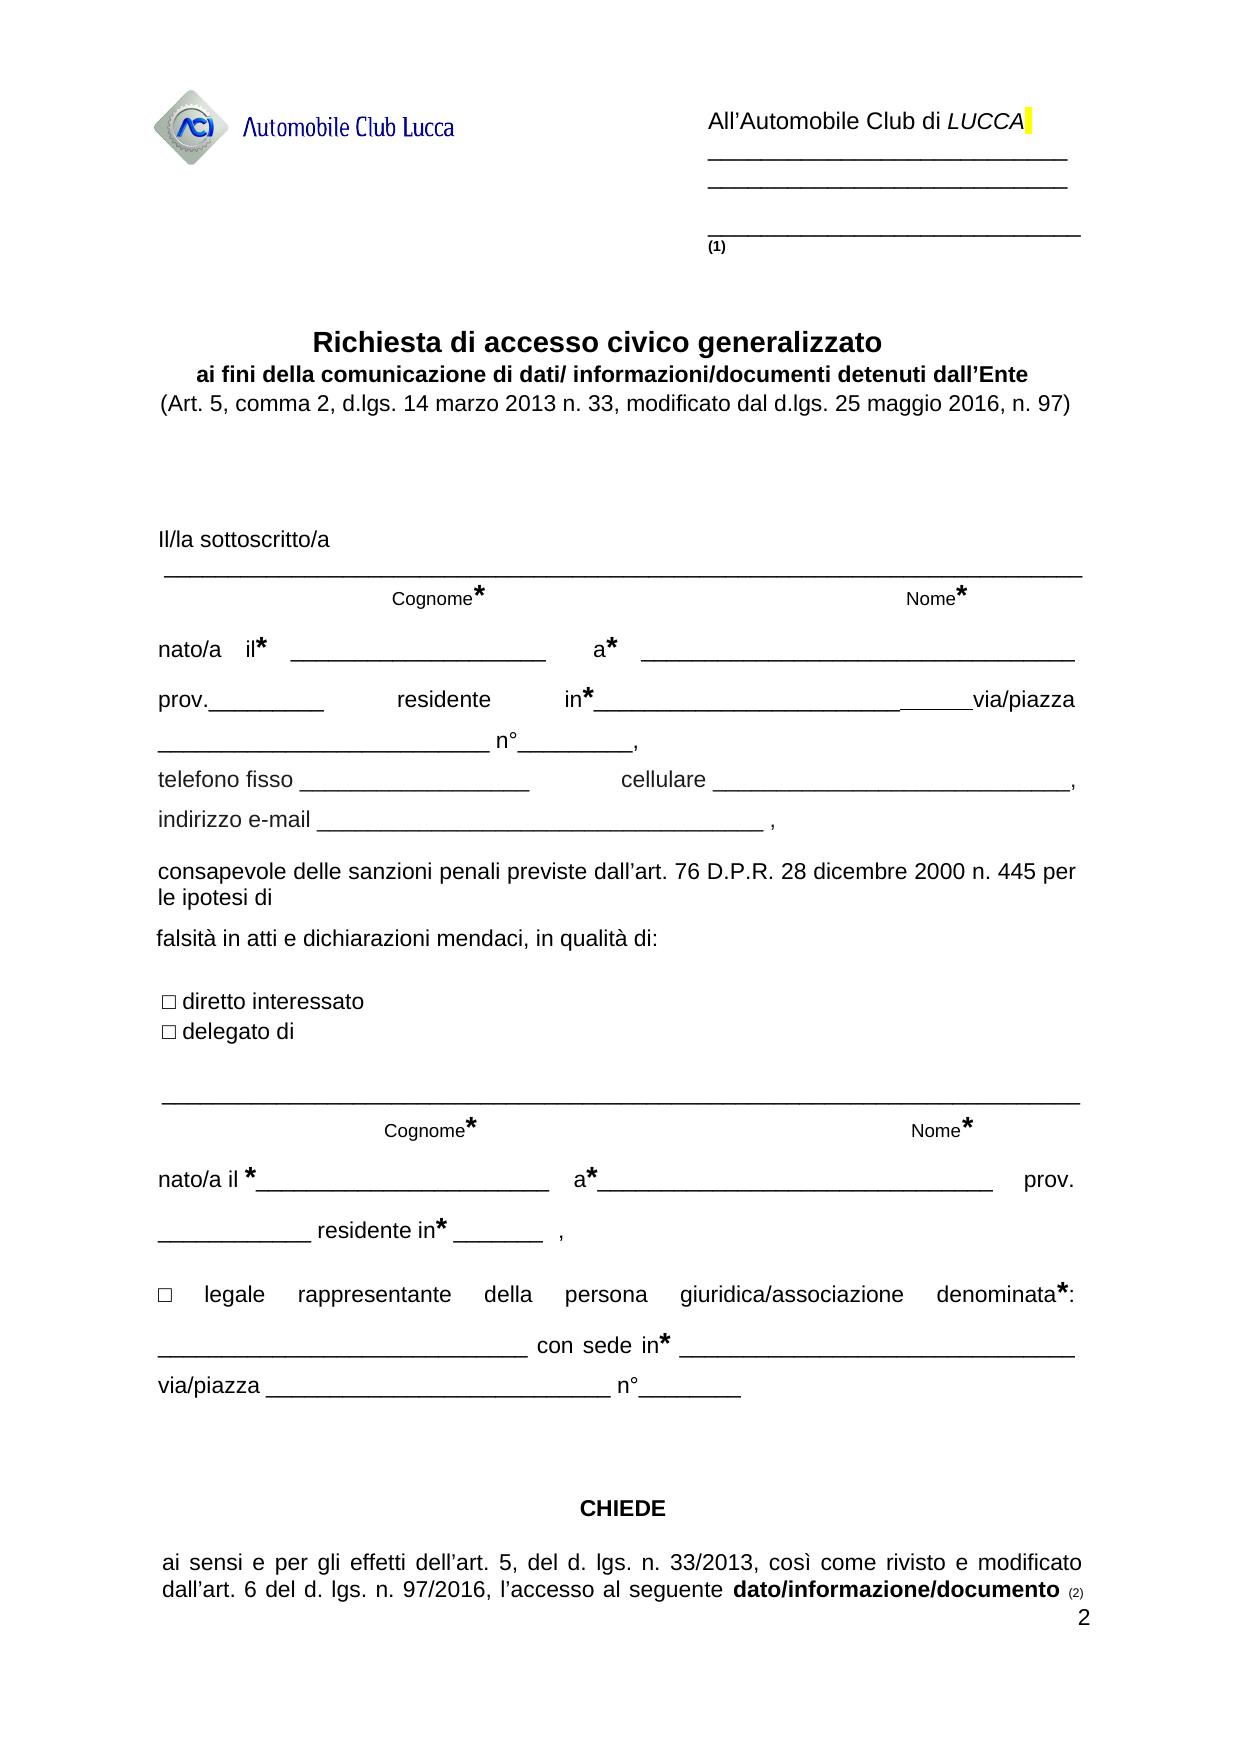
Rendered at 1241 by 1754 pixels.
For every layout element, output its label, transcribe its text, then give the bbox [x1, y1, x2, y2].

text ________________________________________________________________________ Cognome* Nome* [162, 1078, 1092, 1143]
text All’Automobile Club di LUCCA ___________________________ ___________________________ [708, 107, 1090, 189]
text ai sensi e per gli effetti dell’art. 5, del d. lgs. n. 33/2013, così come rivisto e modificato dall’art. 6 del d. lgs. n. 97/2016, l’accesso al seguente dato/informazione/documento (2) [162, 1549, 1084, 1602]
text falsità in atti e dichiarazioni mendaci, in qualità di: [150, 925, 1092, 952]
text ____________________________ (1) [708, 210, 1090, 255]
text Il/la sottoscritto/a [158, 526, 1084, 552]
text Richiesta di accesso civico generalizzato [236, 325, 959, 358]
text ________________________________________________________________________ [158, 552, 1084, 578]
text nato/a il *_______________________ a*_______________________________ prov. ____________ residente in* _______ , [158, 1160, 1074, 1244]
text nato/a il* ____________________ a* __________________________________ prov._________ residente in*________________________ via/piazza __________________________ n°_________, [158, 630, 1074, 753]
text □ diretto interessato [162, 988, 1092, 1014]
text consapevole delle sanzioni penali previste dall’art. 76 D.P.R. 28 dicembre 2000 n. 445 per le ipotesi di [158, 858, 1077, 910]
text ai fini della comunicazione di dati/ informazioni/documenti detenuti dall’Ente [147, 361, 1078, 387]
text telefono fisso __________________ cellulare ____________________________, indirizzo e-mail ___________________________________ , [158, 766, 1078, 832]
text □ delegato di [162, 1018, 1092, 1044]
text CHIEDE [162, 1495, 1084, 1522]
text (Art. 5, comma 2, d.lgs. 14 marzo 2013 n. 33, modificato dal d.lgs. 25 maggio 2016, n. 97) [147, 390, 1078, 416]
text □ legale rappresentante della persona giuridica/associazione denominata*: _____________________________ con sede in* _______________________________ via/piazza ___________________________ n°________ [158, 1275, 1074, 1399]
text Cognome* Nome* [158, 578, 1092, 612]
